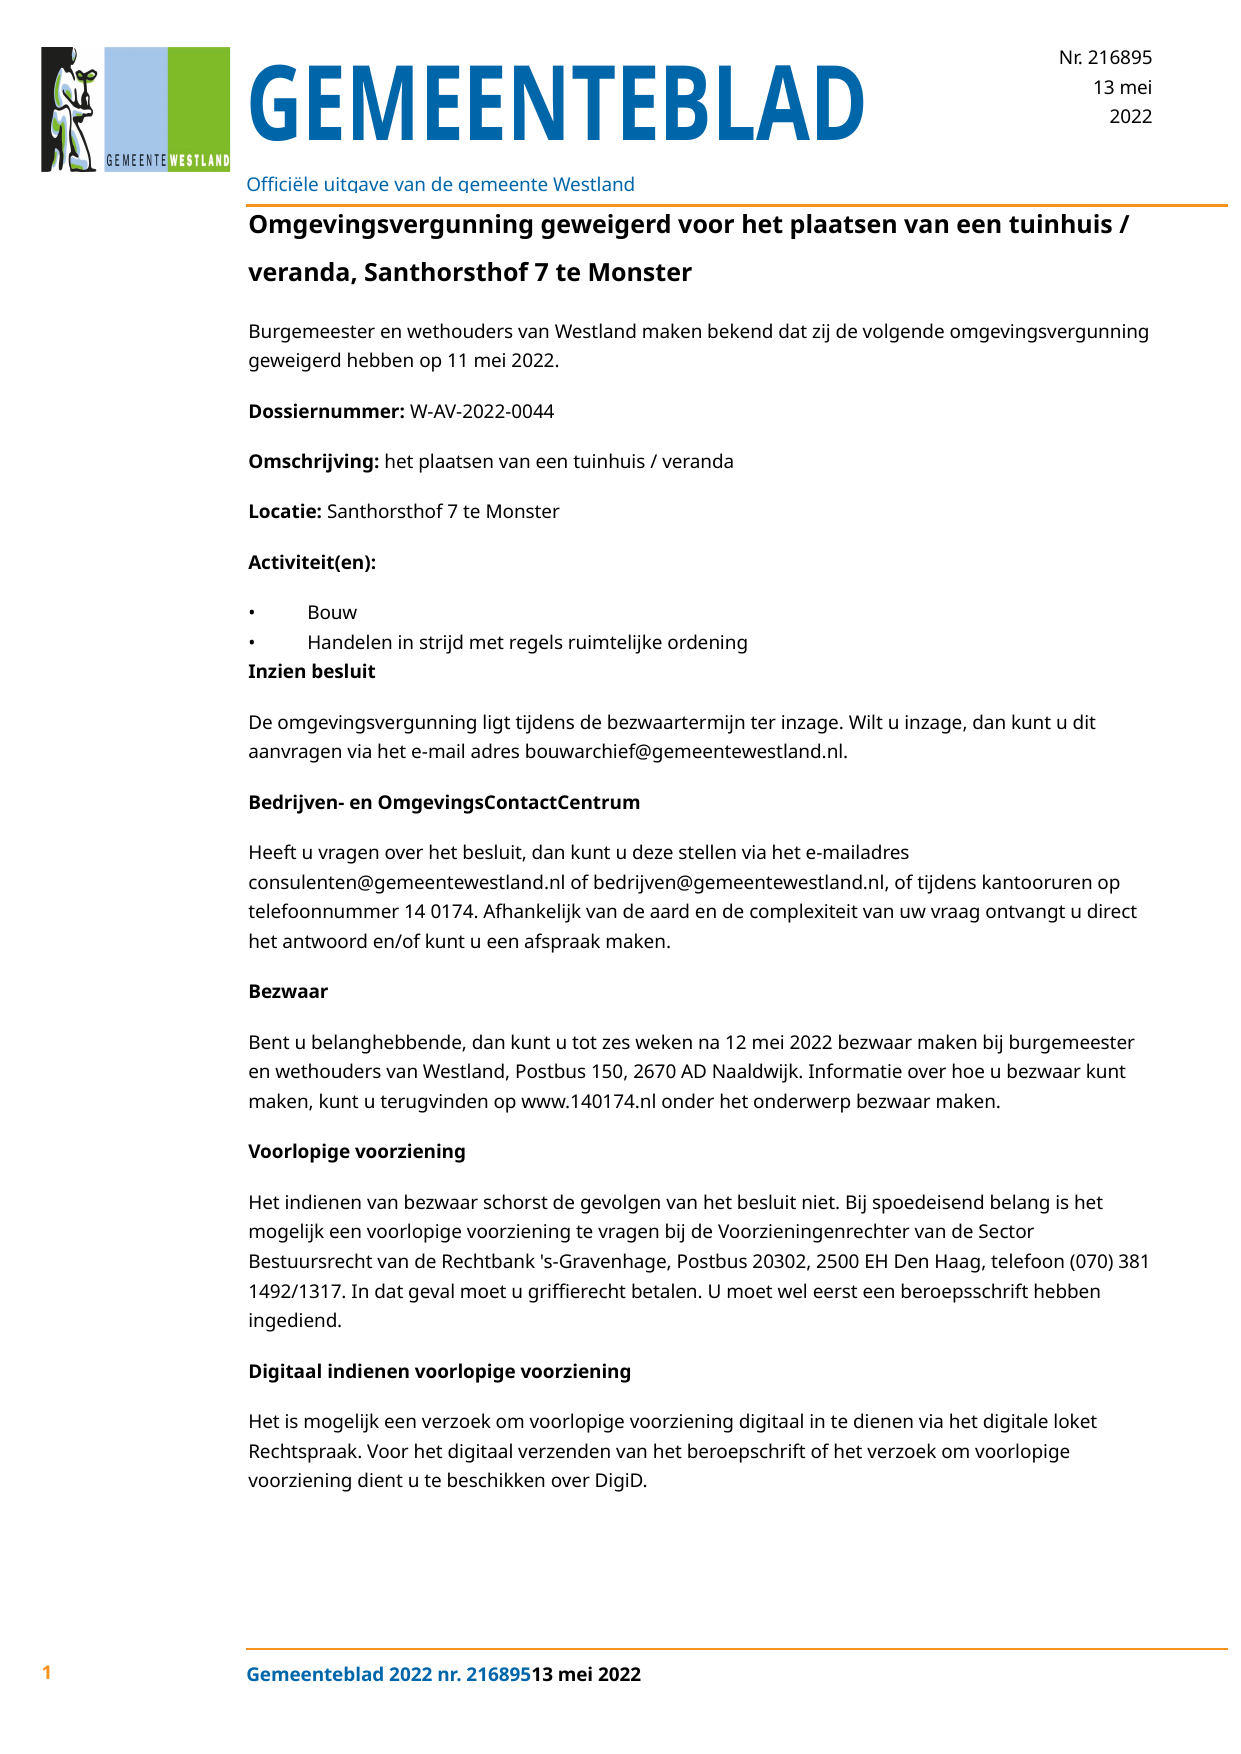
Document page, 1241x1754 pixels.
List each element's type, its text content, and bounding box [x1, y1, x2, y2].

text De omgevingsvergunning ligt tijdens de bezwaartermijn ter inzage. Wilt u inzage, dan kunt u dit aanvragen via het e-mail adres bouwarchief@gemeentewestland.nl. [248, 709, 1152, 764]
text Het is mogelijk een verzoek om voorlopige voorziening digitaal in te dienen via het digitale loket Rechtspraak. Voor het digitaal verzenden van het beroepschrift of het verzoek om voorlopige voorziening dient u te beschikken over DigiD. [248, 1408, 1152, 1493]
text Omgevingsvergunning geweigerd voor het plaatsen van een tuinhuis / veranda, Santhorsthof 7 te Monster [248, 207, 1152, 288]
text Heeft u vragen over het besluit, dan kunt u deze stellen via het e-mailadres consulenten@gemeentewestland.nl of bedrijven@gemeentewestland.nl, of tijdens kantooruren op telefoonnummer 14 0174. Afhankelijk van de aard en de complexiteit van uw vraag ontvangt u direct het antwoord en/of kunt u een afspraak maken. [248, 839, 1152, 954]
text Bedrijven- en OmgevingsContactCentrum [248, 789, 1152, 815]
text Activiteit(en): [248, 549, 1152, 575]
text Omschrijving: het plaatsen van een tuinhuis / veranda [248, 448, 1152, 474]
list Bouw [248, 599, 1152, 625]
text Burgemeester en wethouders van Westland maken bekend dat zij de volgende omgevingsvergunning geweigerd hebben op 11 mei 2022. [248, 318, 1152, 373]
text Bezwaar [248, 979, 1152, 1004]
picture [41, 47, 231, 172]
text Inzien besluit [248, 659, 1152, 684]
text Dossiernummer: W-AV-2022-0044 [248, 398, 1152, 424]
text Digitaal indienen voorlopige voorziening [248, 1358, 1152, 1384]
text Voorlopige voorziening [248, 1139, 1152, 1164]
text Locatie: Santhorsthof 7 te Monster [248, 499, 1152, 524]
list Handelen in strijd met regels ruimtelijke ordening [248, 629, 1152, 655]
text Het indienen van bezwaar schorst de gevolgen van het besluit niet. Bij spoedeisend belang is het mogelijk een voorlopige voorziening te vragen bij de Voorzieningenrechter van de Sector Bestuursrecht van de Rechtbank 's-Gravenhage, Postbus 20302, 2500 EH Den Haag, telefoon (070) 381 1492/1317. In dat geval moet u griffierecht betalen. U moet wel eerst een beroepsschrift hebben ingediend. [248, 1189, 1152, 1333]
text Bent u belanghebbende, dan kunt u tot zes weken na 12 mei 2022 bezwaar maken bij burgemeester en wethouders van Westland, Postbus 150, 2670 AD Naaldwijk. Informatie over hoe u bezwaar kunt maken, kunt u terugvinden op www.140174.nl onder het onderwerp bezwaar maken. [248, 1029, 1152, 1114]
